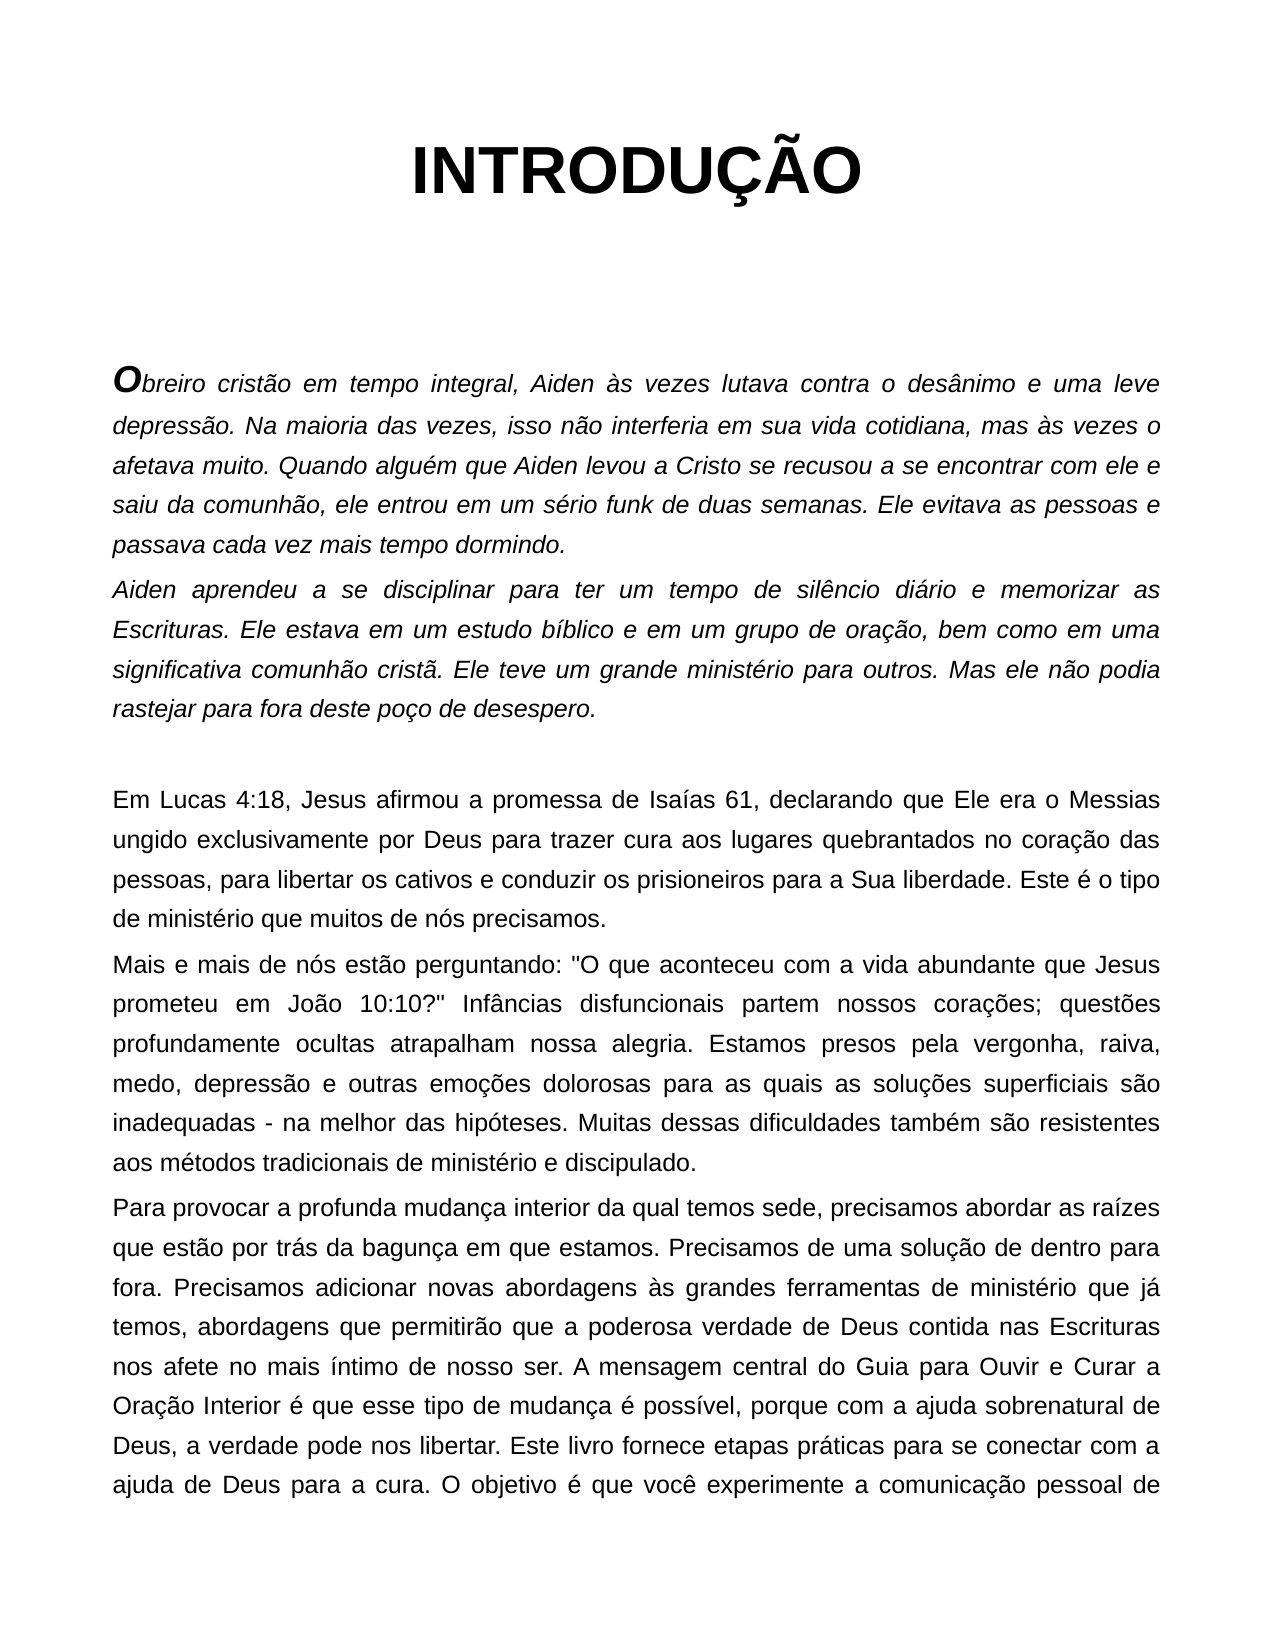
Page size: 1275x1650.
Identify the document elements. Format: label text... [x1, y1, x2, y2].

text Aiden aprendeu a se disciplinar para ter um tempo de silêncio diário e memorizar as Escrituras. Ele estava em um estudo bíblico e em um grupo de oração, bem como em uma significativa comunhão cristã. Ele teve um grande ministério para outros. Mas ele não podia rastejar para fora deste poço de desespero. [112, 576, 1162, 723]
text Mais e mais de nós estão perguntando: "O que aconteceu com a vida abundante que Jesus prometeu em João 10:10?" Infâncias disfuncionais partem nossos corações; questões profundamente ocultas atrapalham nossa alegria. Estamos presos pela vergonha, raiva, medo, depressão e outras emoções dolorosas para as quais as soluções superficiais são inadequadas - na melhor das hipóteses. Muitas dessas dificuldades também são resistentes aos métodos tradicionais de ministério e discipulado. [112, 950, 1162, 1177]
text Obreiro cristão em tempo integral, Aiden às vezes lutava contra o desânimo e uma leve depressão. Na maioria das vezes, isso não interferia em sua vida cotidiana, mas às vezes o afetava muito. Quando alguém que Aiden levou a Cristo se recusou a se encontrar com ele e saiu da comunhão, ele entrou em um sério funk de duas semanas. Ele evitava as pessoas e passava cada vez mais tempo dormindo. [112, 357, 1162, 559]
subtitle INTRODUÇÃO [112, 131, 1162, 207]
text Para provocar a profunda mudança interior da qual temos sede, precisamos abordar as raízes que estão por trás da bagunça em que estamos. Precisamos de uma solução de dentro para fora. Precisamos adicionar novas abordagens às grandes ferramentas de ministério que já temos, abordagens que permitirão que a poderosa verdade de Deus contida nas Escrituras nos afete no mais íntimo de nosso ser. A mensagem central do Guia para Ouvir e Curar a Oração Interior é que esse tipo de mudança é possível, porque com a ajuda sobrenatural de Deus, a verdade pode nos libertar. Este livro fornece etapas práticas para se conectar com a ajuda de Deus para a cura. O objetivo é que você experimente a comunicação pessoal de [112, 1193, 1162, 1499]
text Em Lucas 4:18, Jesus afirmou a promessa de Isaías 61, declarando que Ele era o Messias ungido exclusivamente por Deus para trazer cura aos lugares quebrantados no coração das pessoas, para libertar os cativos e conduzir os prisioneiros para a Sua liberdade. Este é o tipo de ministério que muitos de nós precisamos. [112, 786, 1162, 933]
